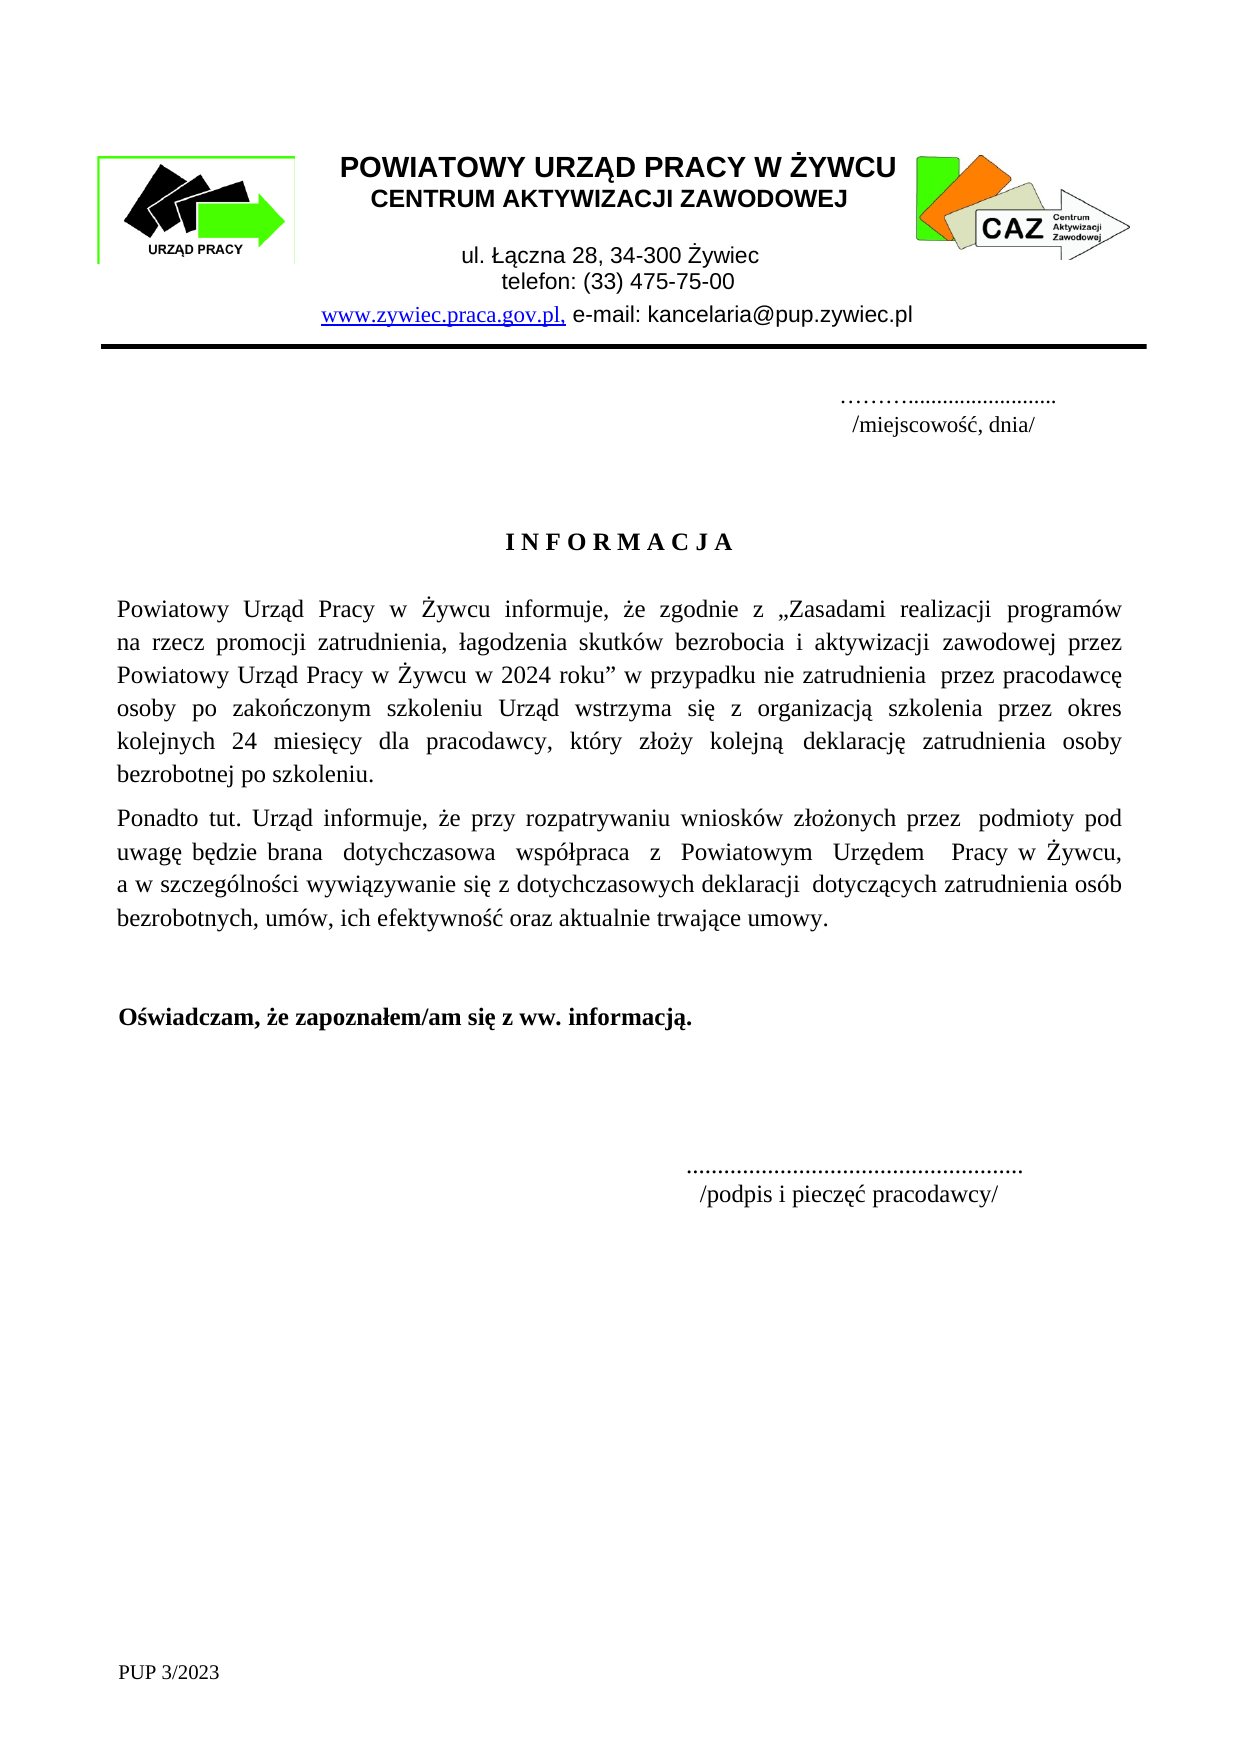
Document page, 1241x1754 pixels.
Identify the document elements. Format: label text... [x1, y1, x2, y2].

text ul. Łączna 28, 34-300 Żywiec [138, 242, 1082, 268]
text Powiatowy Urząd Pracy w Żywcu informuje, że zgodnie z „Zasadami realizacji programów na rzecz promocji zatrudnienia, łagodzenia skutków bezrobocia i aktywizacji zawodowej przez Powiatowy Urząd Pracy w Żywcu w 2024 roku” w przypadku nie zatrudnienia przez pracodawcę osoby po zakończonym szkoleniu Urząd wstrzyma się z organizacją szkolenia przez okres kolejnych 24 miesięcy dla pracodawcy, który złoży kolejną deklarację zatrudnienia osoby bezrobotnej po szkoleniu. [117, 594, 1122, 787]
text /podpis i pieczęć pracodawcy/ [117, 1179, 1124, 1208]
text /miejscowość, dnia/ [771, 409, 1122, 437]
subtitle Oświadczam, że zapoznałem/am się z ww. informacją. [118, 1002, 1122, 1030]
text POWIATOWY URZĄD PRACY W ŻYWCU [138, 151, 1099, 184]
subtitle CENTRUM AKTYWIZACJI ZAWODOWEJ [295, 184, 916, 213]
picture [916, 155, 1130, 260]
text ...................................................... [118, 1150, 1122, 1178]
text telefon: (33) 475-75-00 [138, 268, 1098, 294]
text Ponadto tut. Urząd informuje, że przy rozpatrywaniu wniosków złożonych przez podmioty pod uwagę będzie brana dotychczasowa współpraca z Powiatowym Urzędem Pracy w Żywcu, a w szczególności wywiązywanie się z dotychczasowych deklaracji dotyczących zatrudnienia osób bezrobotnych, umów, ich efektywność oraz aktualnie trwające umowy. [117, 803, 1122, 931]
picture [97, 156, 295, 264]
text www.zywiec.praca.gov.pl, e-mail: kancelaria@pup.zywiec.pl [138, 302, 1096, 328]
picture [101, 344, 1147, 349]
text ……….......................... [118, 382, 1057, 409]
subtitle I N F O R M A C J A [310, 527, 927, 555]
